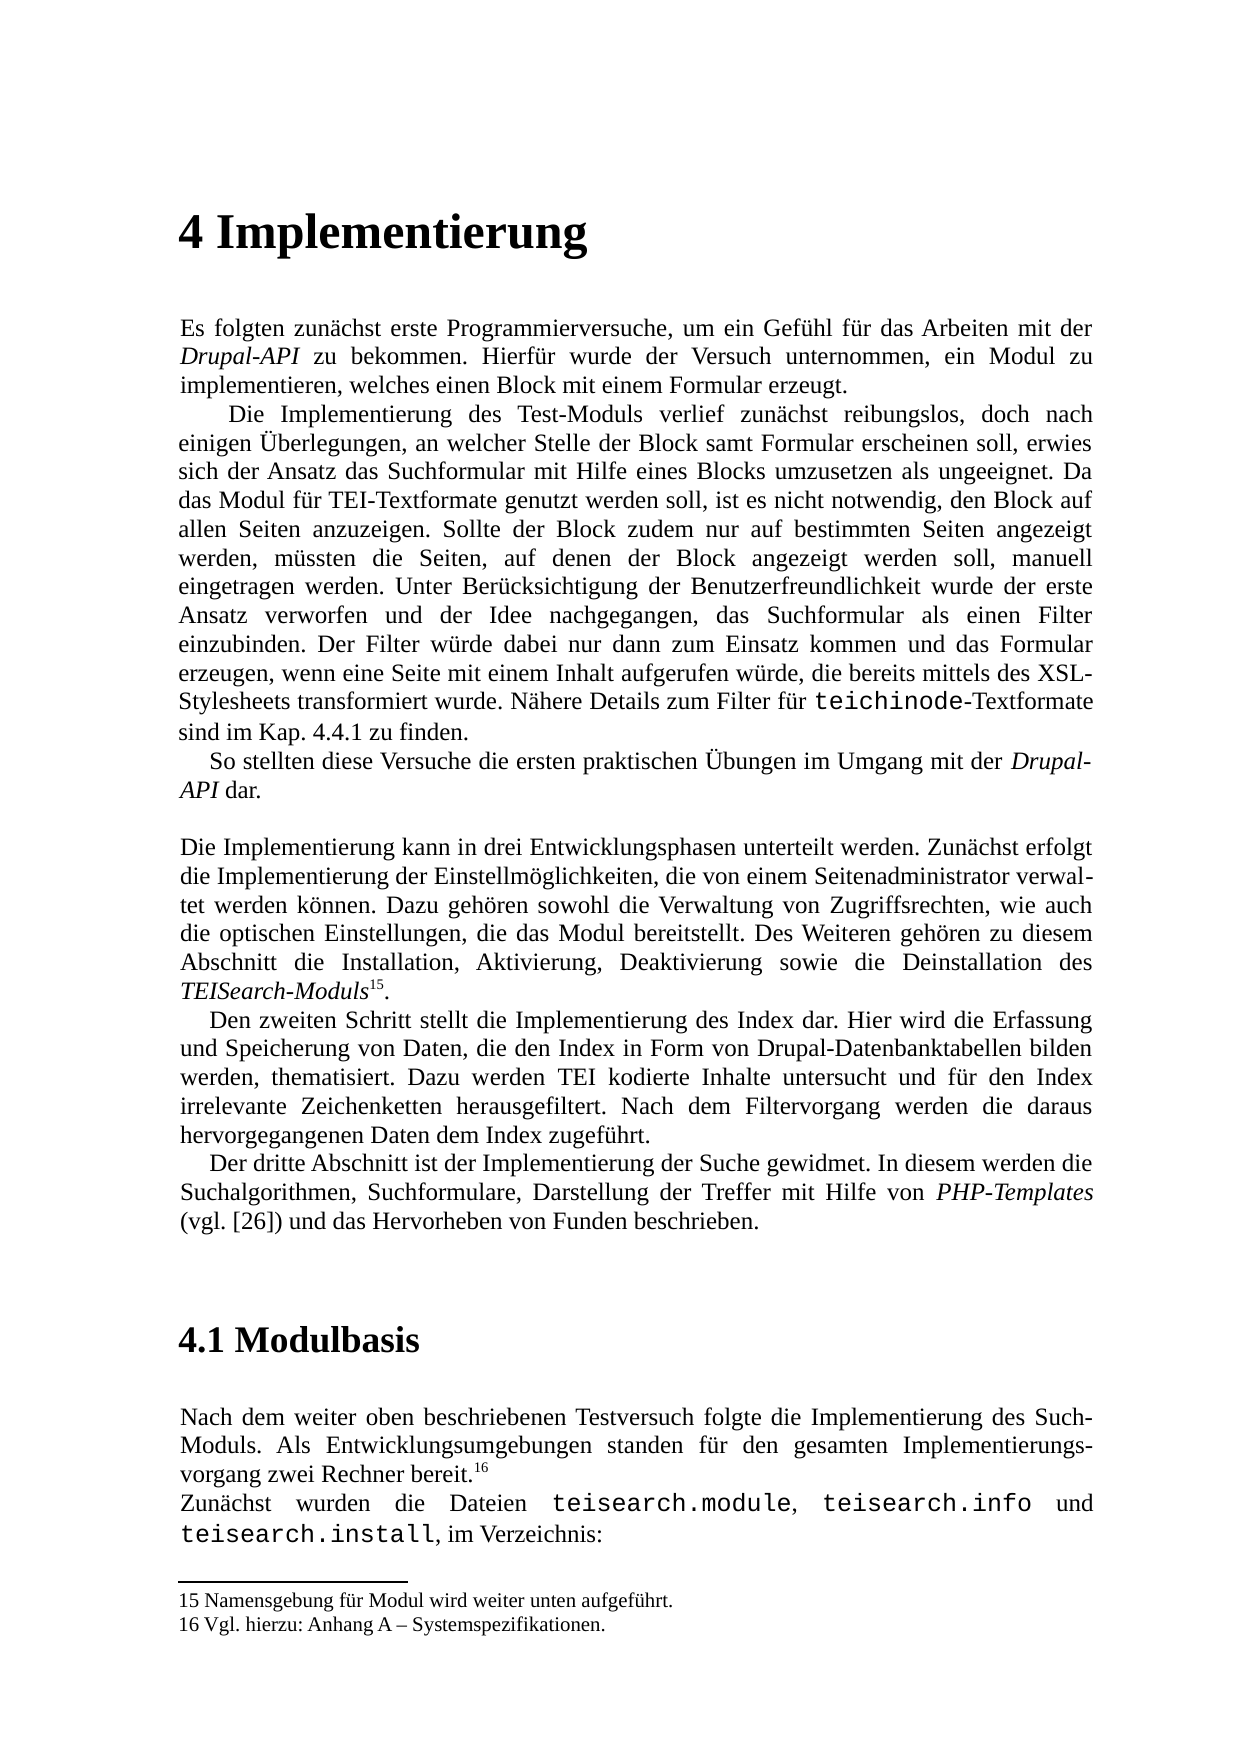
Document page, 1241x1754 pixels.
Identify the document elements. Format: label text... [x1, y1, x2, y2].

text Die Implementierung kann in drei Entwicklungsphasen unterteilt werden. Zunächst erfolgt die Implementierung der Einstellmöglichkeiten, die von einem Seitenadministrator verwal­tet werden können. Dazu gehören sowohl die Verwaltung von Zugriffsrechten, wie auch die optischen Einstellungen, die das Modul bereitstellt. Des Weiteren gehören zu diesem Abschnitt die Installation, Aktivierung, Deaktivierung sowie die Deinstallation des TEISearch-Moduls. [180, 832, 1093, 1005]
text Zunächst wurden die Dateien teisearch.module, teisearch.info und teisearch.install, im Verzeichnis: [180, 1488, 1093, 1549]
text Die Implementierung des Test-Moduls verlief zunächst reibungslos, doch nach einigen Überlegungen, an welcher Stelle der Block samt Formular erscheinen soll, erwies sich der Ansatz das Suchformular mit Hilfe eines Blocks umzusetzen als ungeeignet. Da das Modul für TEI-Textformate genutzt werden soll, ist es nicht notwendig, den Block auf allen Seiten anzuzeigen. Sollte der Block zudem nur auf bestimmten Seiten angezeigt werden, müssten die Seiten, auf denen der Block angezeigt werden soll, manuell eingetragen werden. Unter Berücksichtigung der Benutzerfreundlichkeit wurde der erste Ansatz verworfen und der Idee nachgegangen, das Suchformular als einen Filter einzubinden. Der Filter würde dabei nur dann zum Einsatz kommen und das Formular erzeugen, wenn eine Seite mit einem Inhalt aufgerufen würde, die bereits mittels des XSL-Stylesheets transformiert wurde. Nähere Details zum Filter für teichinode-Textformate sind im Kap. 4.4.1 zu finden. [178, 399, 1093, 746]
subtitle Implementierung [178, 201, 1093, 259]
text Vgl. hierzu: Anhang A – Systemspezifikationen. [178, 1612, 1093, 1636]
text Den zweiten Schritt stellt die Implementierung des Index dar. Hier wird die Erfassung und Speicherung von Daten, die den Index in Form von Drupal-Datenbanktabellen bilden werden, thematisiert. Dazu werden TEI kodierte Inhalte untersucht und für den Index irrelevante Zeichenketten herausgefiltert. Nach dem Filtervorgang werden die daraus hervorgegangenen Daten dem Index zugeführt. [180, 1005, 1093, 1148]
text Der dritte Abschnitt ist der Implementierung der Suche gewidmet. In diesem werden die Suchalgorithmen, Suchformulare, Darstellung der Treffer mit Hilfe von PHP-Templates (vgl. [26]) und das Hervorheben von Funden beschrieben. [180, 1148, 1093, 1235]
text Es folgten zunächst erste Programmierversuche, um ein Gefühl für das Arbeiten mit der Drupal-API zu bekommen. Hierfür wurde der Versuch unternommen, ein Modul zu implementieren, welches einen Block mit einem Formular erzeugt. [180, 313, 1093, 399]
text Namensgebung für Modul wird weiter unten aufgeführt. [178, 1588, 1093, 1612]
subtitle Modulbasis [178, 1317, 1093, 1360]
text Nach dem weiter oben beschriebenen Testversuch folgte die Implementierung des Such-Moduls. Als Entwicklungsumgebungen standen für den gesamten Implementierungs-vorgang zwei Rechner bereit. [180, 1402, 1093, 1488]
text So stellten diese Versuche die ersten praktischen Übungen im Umgang mit der Drupal-API dar. [180, 746, 1093, 803]
